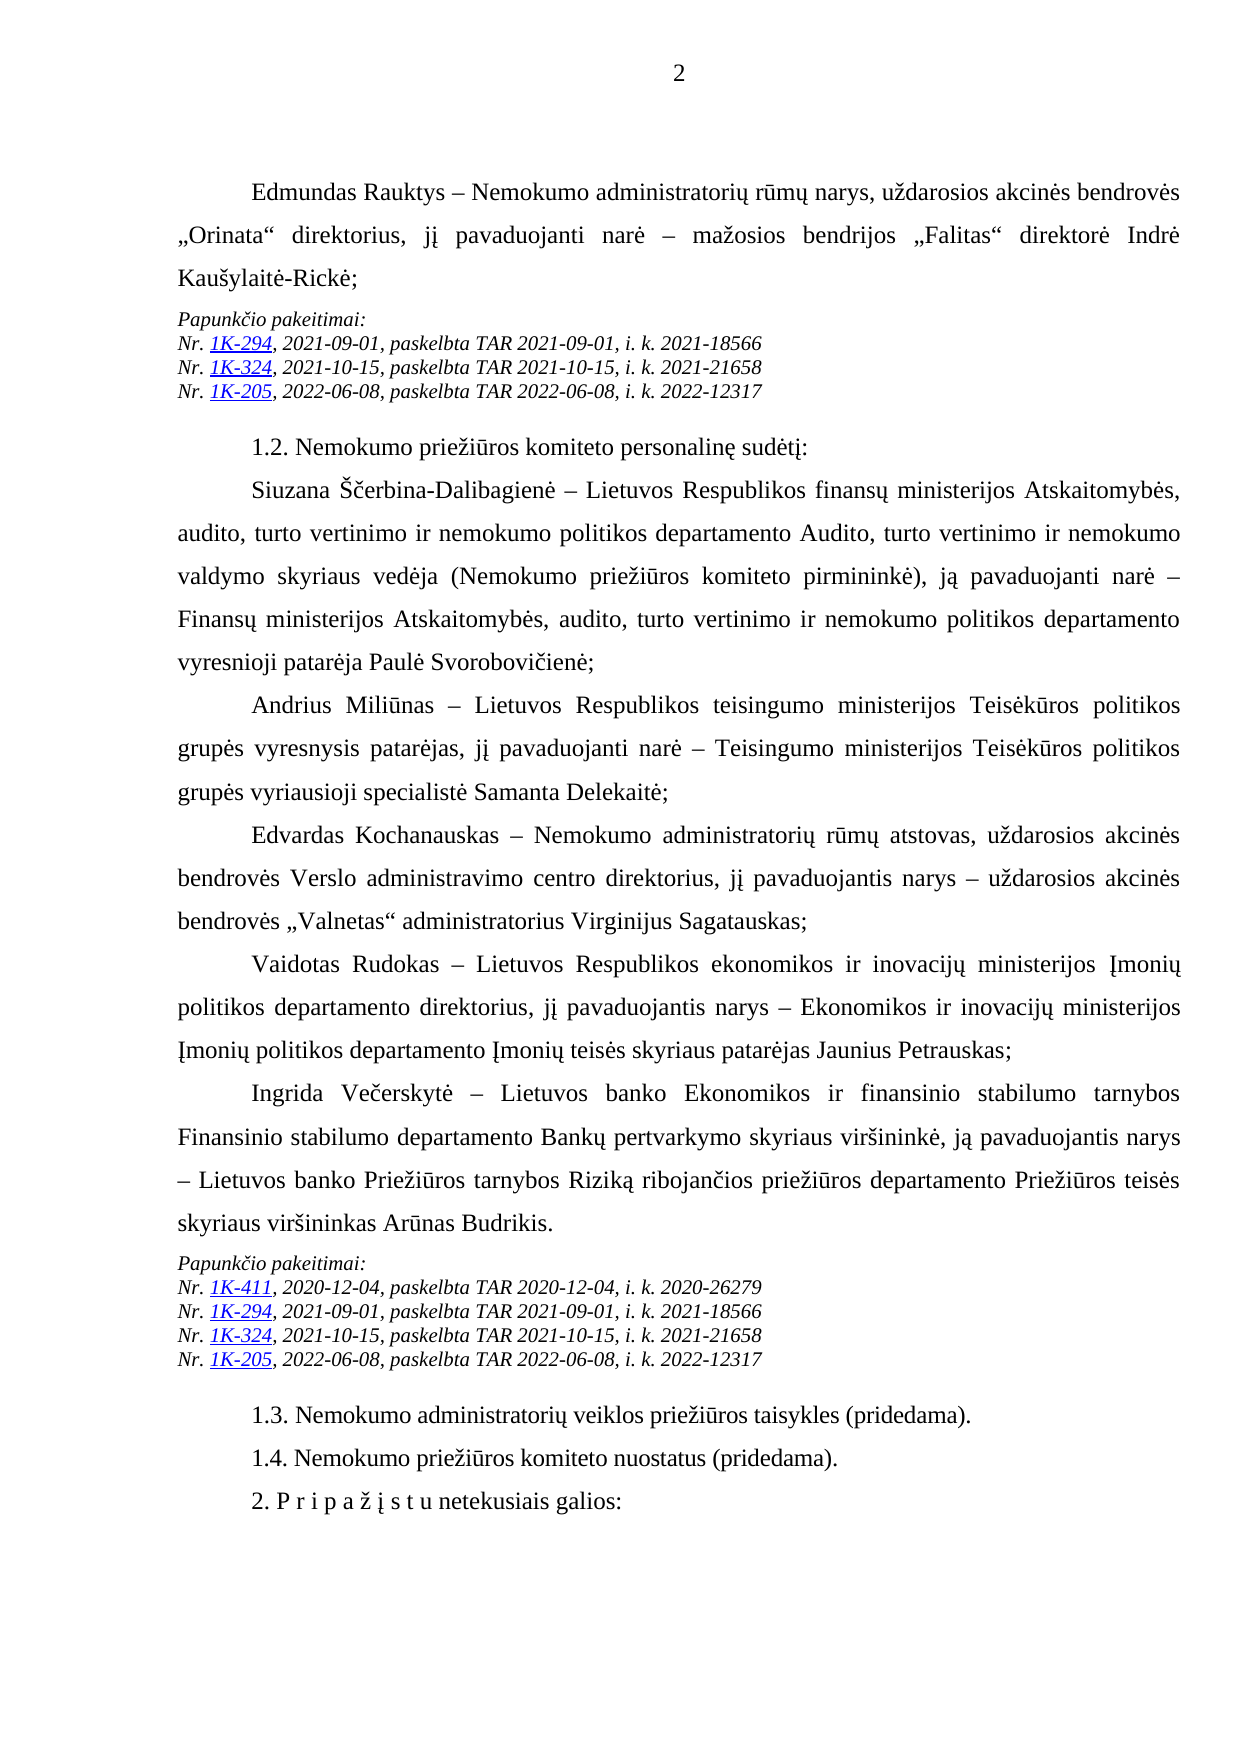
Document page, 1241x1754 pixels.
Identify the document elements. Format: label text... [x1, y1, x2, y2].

text Nr. 1K-205, 2022-06-08, paskelbta TAR 2022-06-08, i. k. 2022-12317 [177, 1347, 1181, 1371]
text Siuzana Ščerbina-Dalibagienė – Lietuvos Respublikos finansų ministerijos Atskaitomybės, audito, turto vertinimo ir nemokumo politikos departamento Audito, turto vertinimo ir nemokumo valdymo skyriaus vedėja (Nemokumo priežiūros komiteto pirmininkė), ją pavaduojanti narė –Finansų ministerijos Atskaitomybės, audito, turto vertinimo ir nemokumo politikos departamento vyresnioji patarėja Paulė Svorobovičienė; [177, 475, 1181, 676]
text 1.3. Nemokumo administratorių veiklos priežiūros taisykles (pridedama). [177, 1400, 1181, 1429]
text Papunkčio pakeitimai: [177, 307, 1181, 331]
text Nr. 1K-411, 2020-12-04, paskelbta TAR 2020-12-04, i. k. 2020-26279 [177, 1275, 1181, 1299]
text 1.4. Nemokumo priežiūros komiteto nuostatus (pridedama). [177, 1443, 1181, 1472]
text 1.2. Nemokumo priežiūros komiteto personalinę sudėtį: [177, 432, 1181, 460]
text Nr. 1K-324, 2021-10-15, paskelbta TAR 2021-10-15, i. k. 2021-21658 [177, 1323, 1181, 1347]
text Vaidotas Rudokas – Lietuvos Respublikos ekonomikos ir inovacijų ministerijos Įmonių politikos departamento direktorius, jį pavaduojantis narys – Ekonomikos ir inovacijų ministerijos Įmonių politikos departamento Įmonių teisės skyriaus patarėjas Jaunius Petrauskas; [177, 949, 1181, 1064]
text Papunkčio pakeitimai: [177, 1251, 1181, 1275]
text 2. P r i p a ž į s t u netekusiais galios: [177, 1486, 1181, 1515]
text Nr. 1K-205, 2022-06-08, paskelbta TAR 2022-06-08, i. k. 2022-12317 [177, 379, 1181, 403]
text Edvardas Kochanauskas – Nemokumo administratorių rūmų atstovas, uždarosios akcinės bendrovės Verslo administravimo centro direktorius, jį pavaduojantis narys – uždarosios akcinės bendrovės „Valnetas“ administratorius Virginijus Sagatauskas; [177, 820, 1181, 935]
text Ingrida Večerskytė – Lietuvos banko Ekonomikos ir finansinio stabilumo tarnybos Finansinio stabilumo departamento Bankų pertvarkymo skyriaus viršininkė, ją pavaduojantis narys – Lietuvos banko Priežiūros tarnybos Riziką ribojančios priežiūros departamento Priežiūros teisės skyriaus viršininkas Arūnas Budrikis. [177, 1078, 1181, 1237]
text Andrius Miliūnas – Lietuvos Respublikos teisingumo ministerijos Teisėkūros politikos grupės vyresnysis patarėjas, jį pavaduojanti narė – Teisingumo ministerijos Teisėkūros politikos grupės vyriausioji specialistė Samanta Delekaitė; [177, 690, 1181, 805]
text Nr. 1K-294, 2021-09-01, paskelbta TAR 2021-09-01, i. k. 2021-18566 [177, 331, 1181, 355]
text Nr. 1K-294, 2021-09-01, paskelbta TAR 2021-09-01, i. k. 2021-18566 [177, 1299, 1181, 1323]
text Edmundas Rauktys – Nemokumo administratorių rūmų narys, uždarosios akcinės bendrovės „Orinata“ direktorius, jį pavaduojanti narė – mažosios bendrijos „Falitas“ direktorė Indrė Kaušylaitė-Rickė; [177, 177, 1181, 292]
text Nr. 1K-324, 2021-10-15, paskelbta TAR 2021-10-15, i. k. 2021-21658 [177, 355, 1181, 379]
